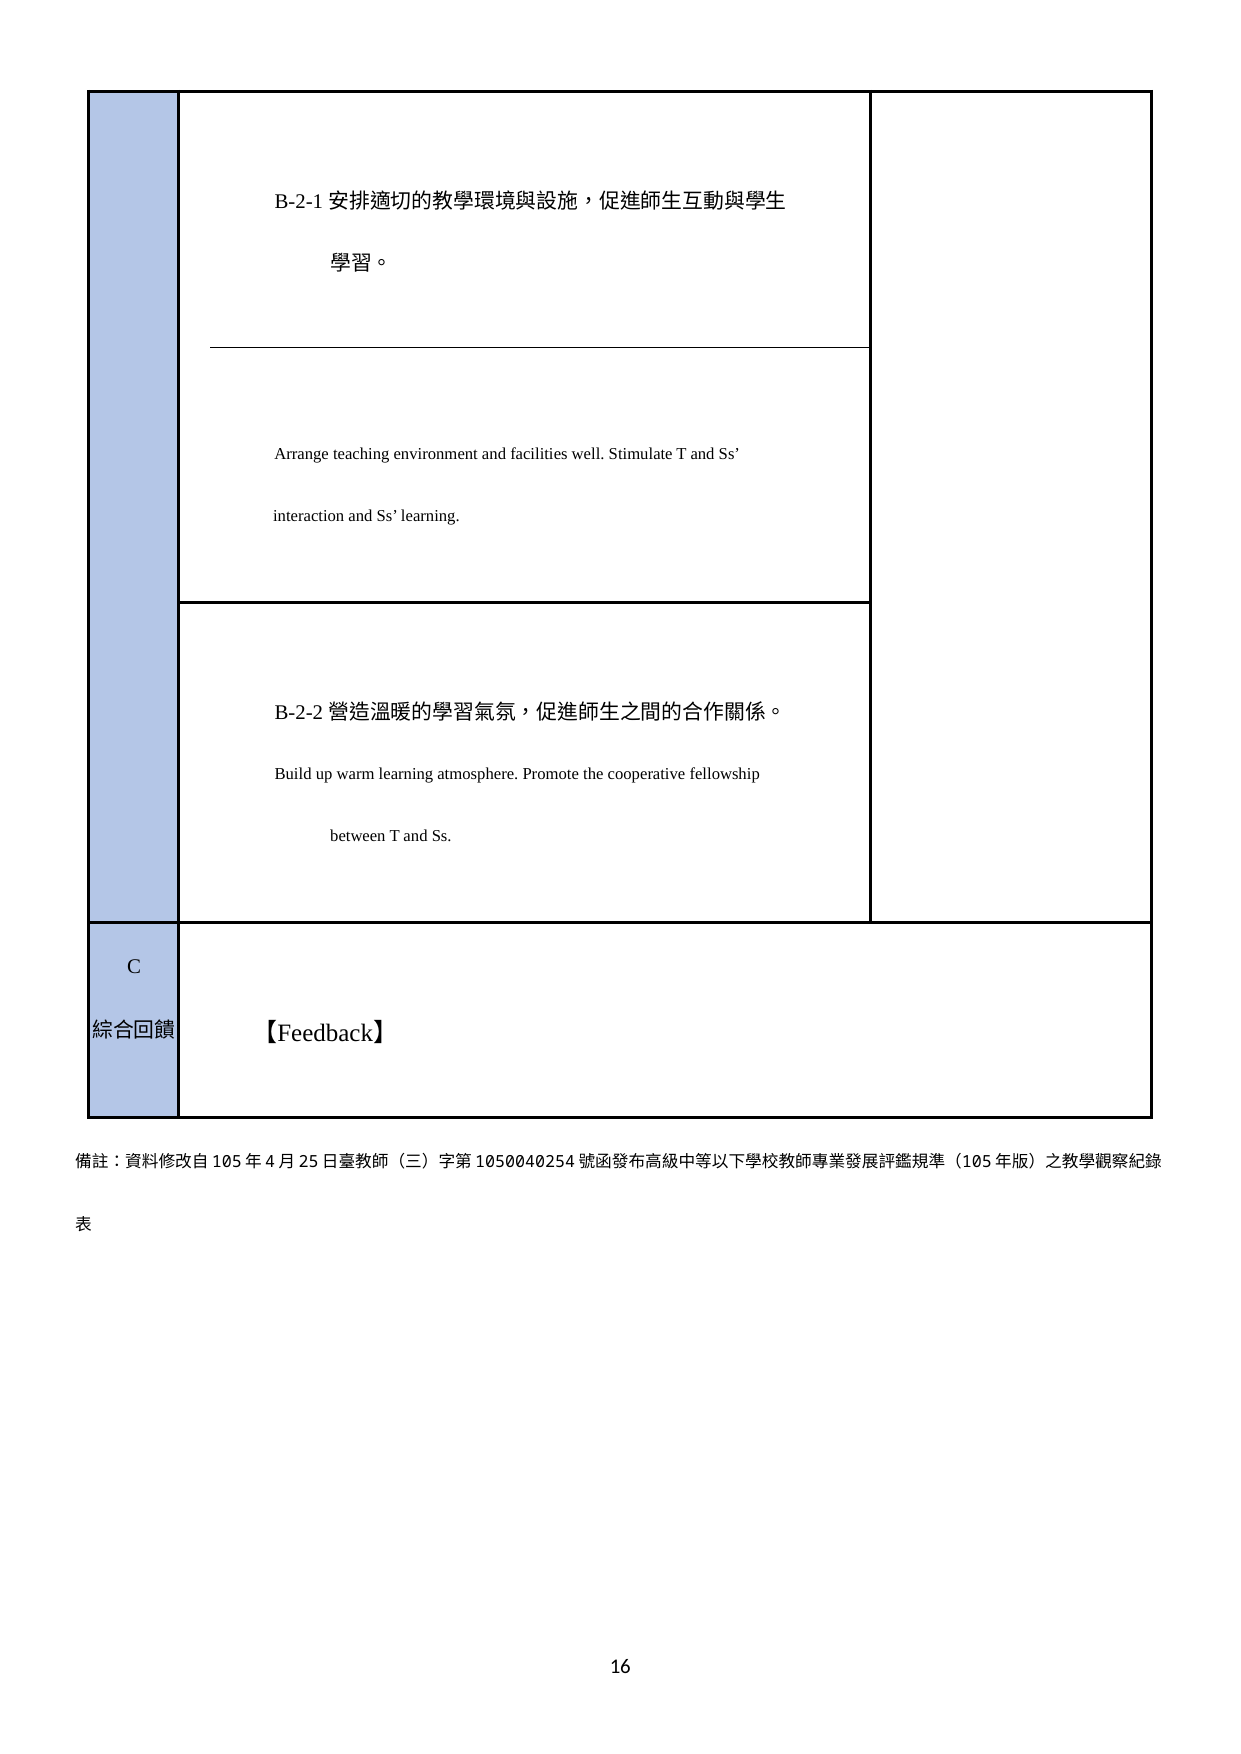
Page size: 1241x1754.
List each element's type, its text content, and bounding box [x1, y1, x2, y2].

text 備註：資料修改自105年4月25日臺教師（三）字第1050040254號函發布高級中等以下學校教師專業發展評鑑規準（105年版）之教學觀察紀錄表 [75, 1119, 1165, 1244]
table_cell B 班級經營與輔導 [90, 93, 177, 921]
table_cell C 綜合回饋 [90, 924, 177, 1116]
table_cell [872, 93, 1150, 921]
table_cell B-2-2 營造溫暖的學習氣氛，促進師生之間的合作關係。 Build up warm learning atmosphere. Promote the cooperative fellowship between T and Ss. [180, 604, 869, 921]
table_cell B-2-1 安排適切的教學環境與設施，促進師生互動與學生學習。 Arrange teaching environment and facilities well. Stimulate T and Ss’ interaction and Ss’ learning. [180, 93, 869, 601]
table_cell 【Feedback】 [180, 924, 1150, 1116]
